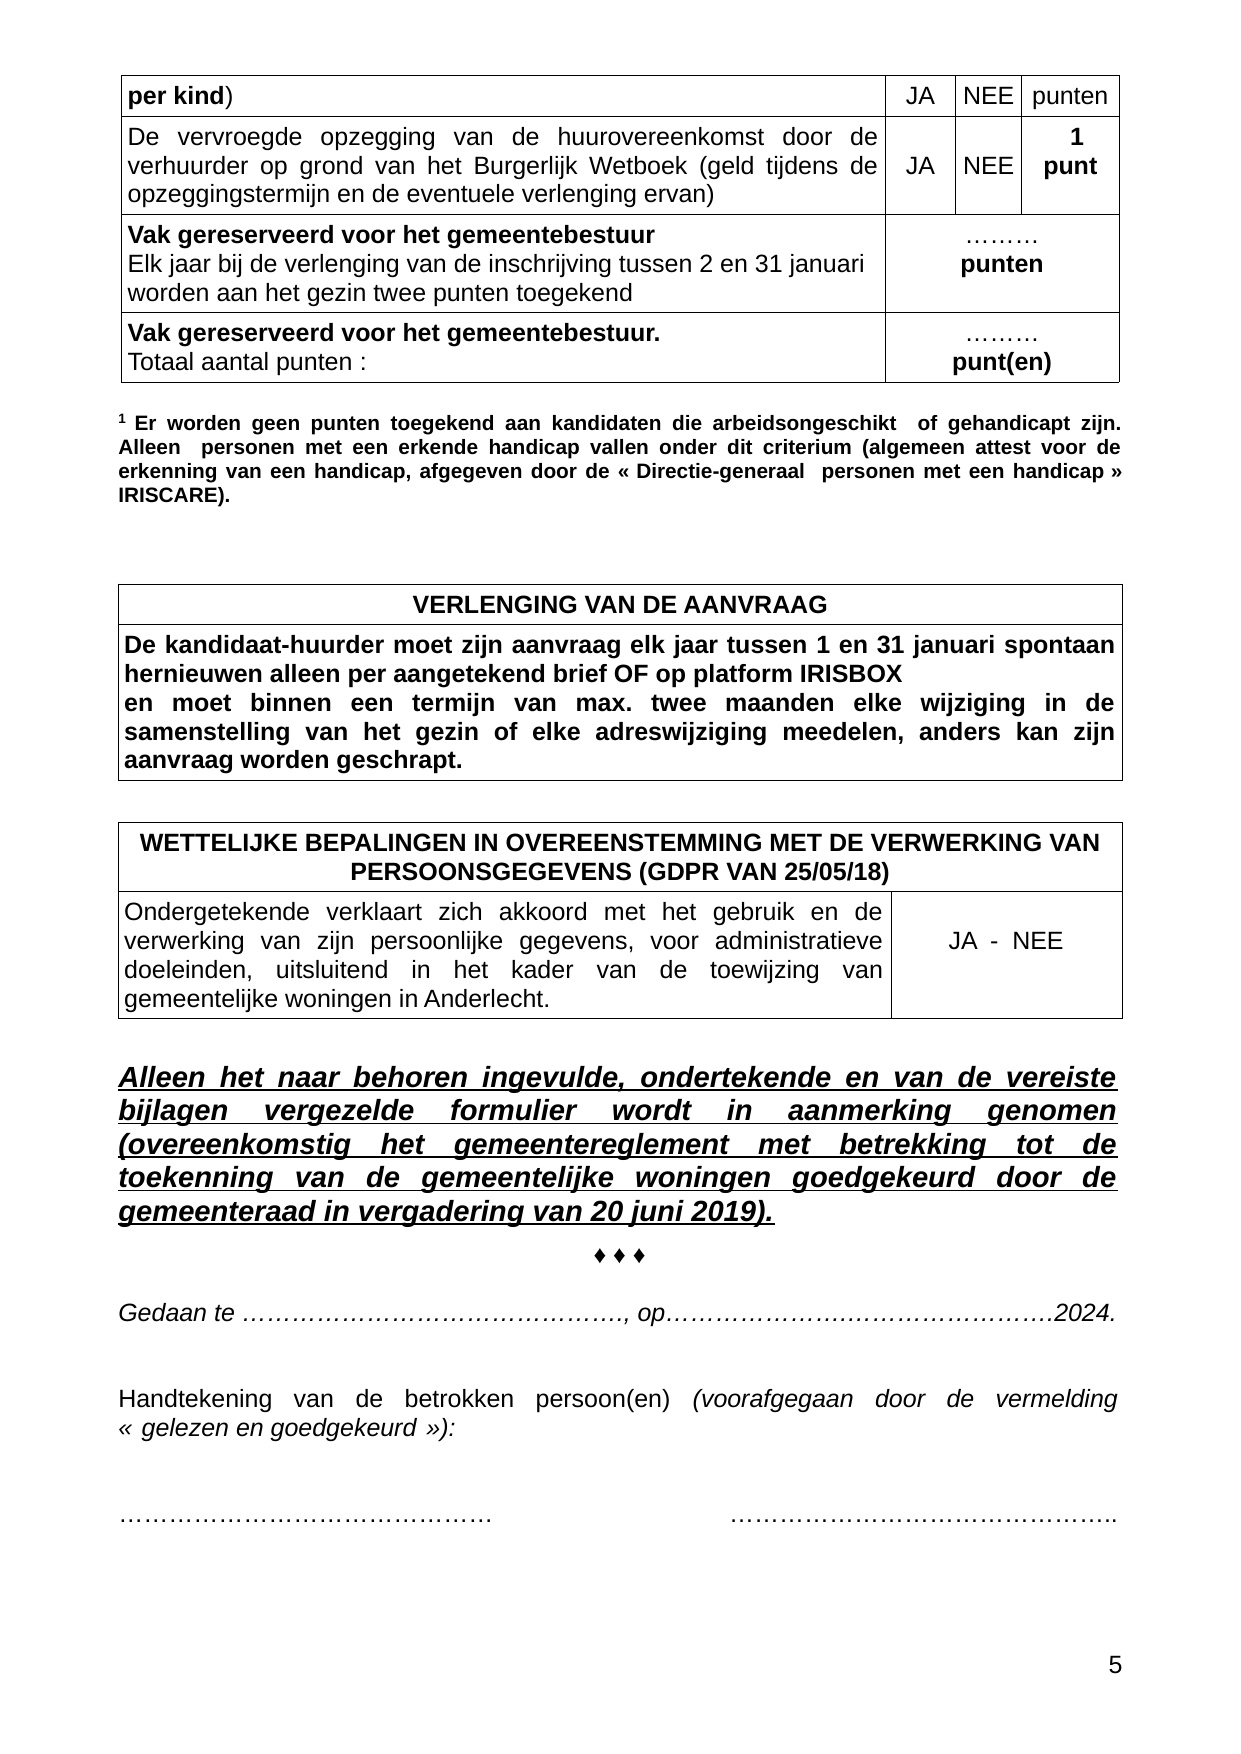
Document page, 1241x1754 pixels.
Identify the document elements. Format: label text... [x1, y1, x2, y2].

table_cell ……… punt(en) [886, 313, 1119, 382]
text ♦ ♦ ♦ [118, 1240, 1121, 1269]
table_cell 1 punt [1022, 117, 1119, 214]
table_cell ……… punten [886, 215, 1119, 312]
table_header VERLENGING VAN DE AANVRAAG [119, 585, 1122, 624]
table_cell De vervroegde opzegging van de huurovereenkomst door de verhuurder op grond van het Burgerlijk Wetboek (geld tijdens de opzeggingstermijn en de eventuele verlenging ervan) [122, 117, 885, 214]
table_cell Vak gereserveerd voor het gemeentebestuur. Totaal aantal punten : [122, 313, 885, 382]
table_cell Ondergetekende verklaart zich akkoord met het gebruik en de verwerking van zijn persoonlijke gegevens, voor administratieve doeleinden, uitsluitend in het kader van de toewijzing van gemeentelijke woningen in Anderlecht. [119, 892, 891, 1018]
table_cell Vak gereserveerd voor het gemeentebestuur Elk jaar bij de verlenging van de inschrijving tussen 2 en 31 januari worden aan het gezin twee punten toegekend [122, 215, 885, 312]
table_cell JA [886, 76, 955, 116]
table_cell punten [1022, 76, 1119, 116]
table_cell per kind) [122, 76, 885, 116]
table_cell NEE [956, 117, 1021, 214]
table_header WETTELIJKE BEPALINGEN IN OVEREENSTEMMING MET DE VERWERKING VAN PERSOONSGEGEVENS (GDPR VAN 25/05/18) [119, 823, 1122, 891]
table_cell JA [886, 117, 955, 214]
text 1 Er worden geen punten toegekend aan kandidaten die arbeidsongeschikt of gehandicapt zijn. Alleen personen met een erkende handicap vallen onder dit criterium (algemeen attest voor de erkenning van een handicap, afgegeven door de « Directie-generaal personen met een handicap » IRISCARE). [118, 411, 1122, 507]
text Alleen het naar behoren ingevulde, ondertekende en van de vereiste bijlagen vergezelde formulier wordt in aanmerking genomen (overeenkomstig het gemeentereglement met betrekking tot de toekenning van de gemeentelijke woningen goedgekeurd door de gemeenteraad in vergadering van 20 juni 2019). [118, 1060, 1121, 1228]
table_cell JA - NEE [892, 892, 1122, 1018]
text Handtekening van de betrokken persoon(en) (voorafgegaan door de vermelding « gelezen en goedgekeurd »): [118, 1384, 1121, 1441]
table_cell NEE [956, 76, 1021, 116]
text ……………………………………… ……………………………………….. [118, 1499, 1121, 1528]
table_cell De kandidaat-huurder moet zijn aanvraag elk jaar tussen 1 en 31 januari spontaan hernieuwen alleen per aangetekend brief OF op platform IRISBOX en moet binnen een termijn van max. twee maanden elke wijziging in de samenstelling van het gezin of elke adreswijziging meedelen, anders kan zijn aanvraag worden geschrapt. [119, 625, 1122, 780]
text Gedaan te ………………………………………., op………………….…………………….2024. [118, 1298, 1121, 1326]
